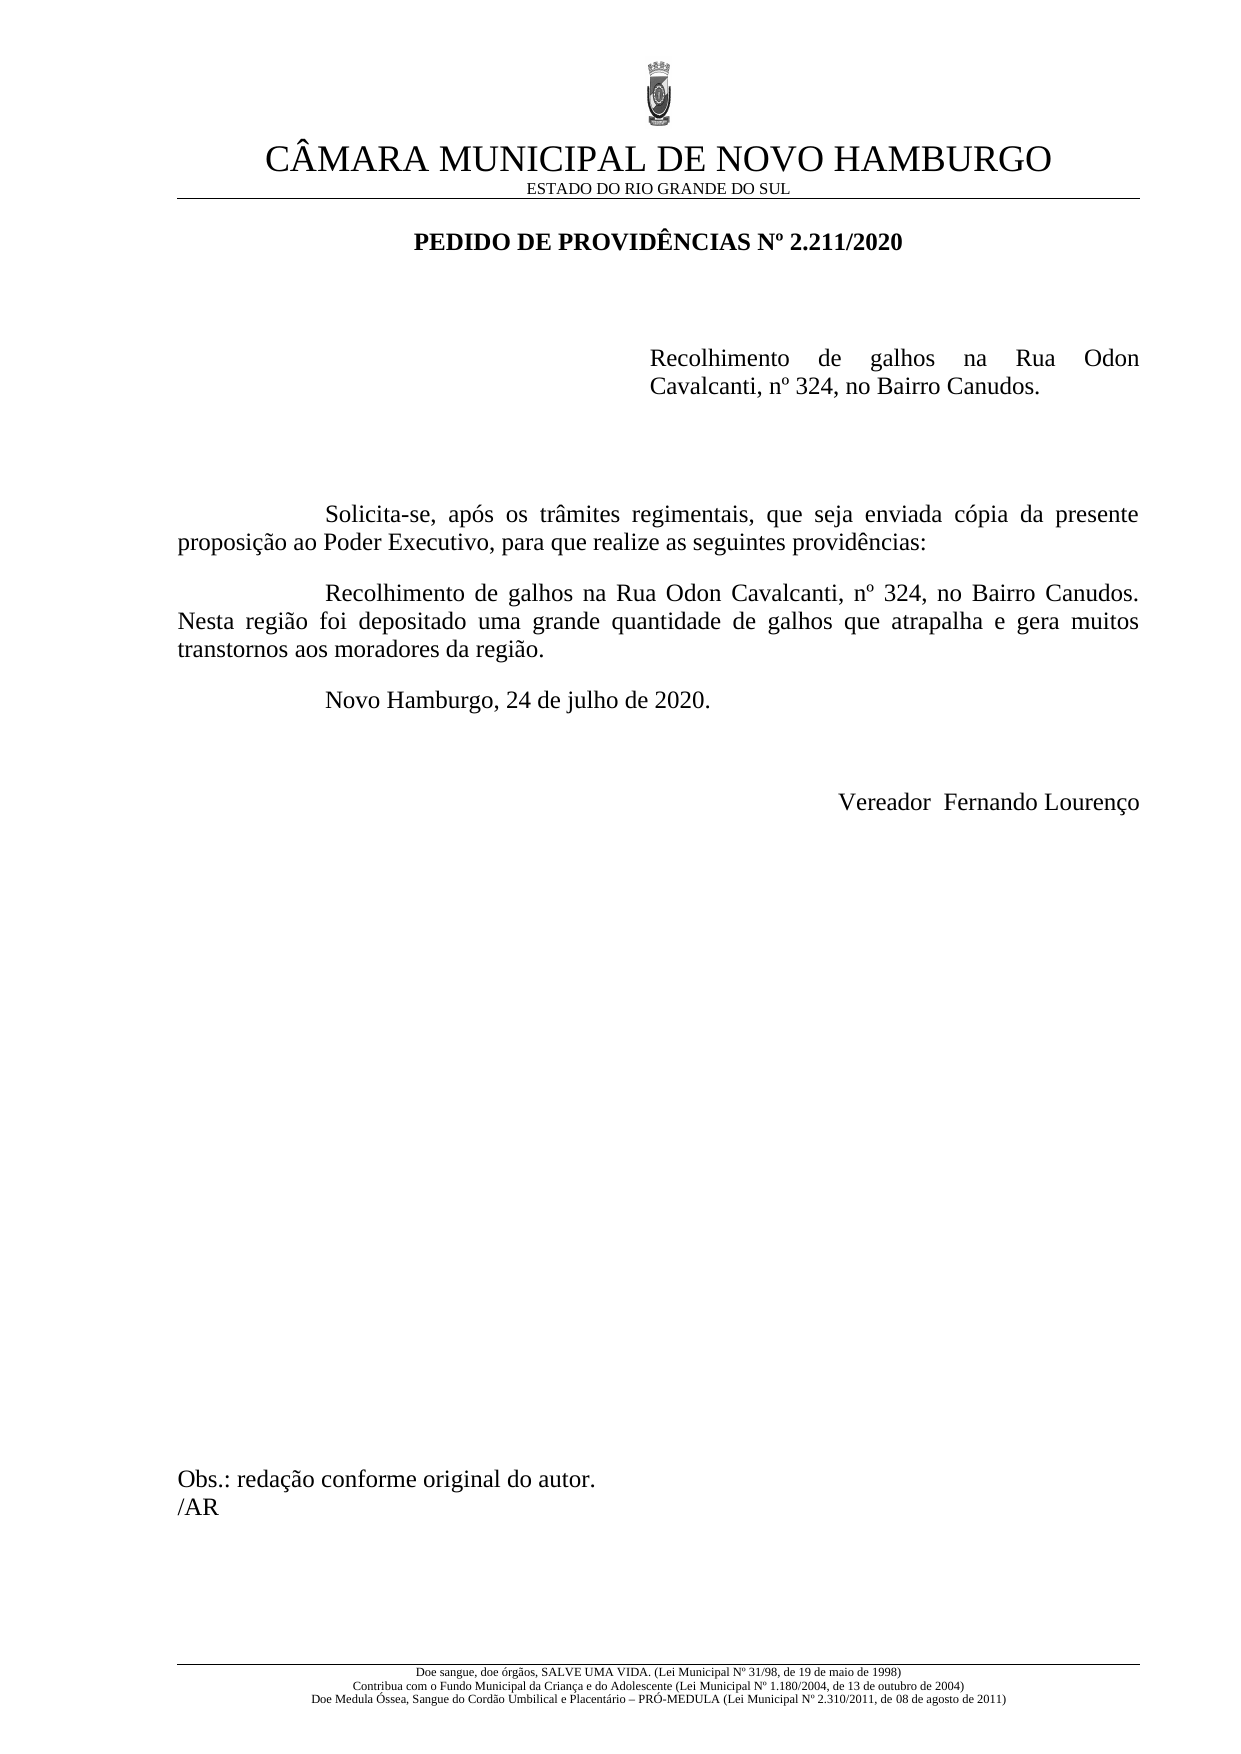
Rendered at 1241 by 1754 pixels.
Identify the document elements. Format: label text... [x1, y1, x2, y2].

text Recolhimento de galhos na Rua Odon Cavalcanti, nº 324, no Bairro Canudos. Nesta região foi depositado uma grande quantidade de galhos que atrapalha e gera muitos transtornos aos moradores da região. [177, 579, 1140, 662]
text Obs.: redação conforme original do autor. [177, 1465, 1140, 1493]
text Solicita-se, após os trâmites regimentais, que seja enviada cópia da presente proposição ao Poder Executivo, para que realize as seguintes providências: [177, 500, 1140, 556]
text Novo Hamburgo, 24 de julho de 2020. [177, 686, 1140, 714]
text Recolhimento de galhos na Rua Odon Cavalcanti, nº 324, no Bairro Canudos. [649, 344, 1140, 400]
text /AR [177, 1493, 1140, 1521]
text Vereador Fernando Lourenço [177, 788, 1140, 816]
text PEDIDO DE PROVIDÊNCIAS Nº 2.211/2020 [177, 228, 1140, 256]
